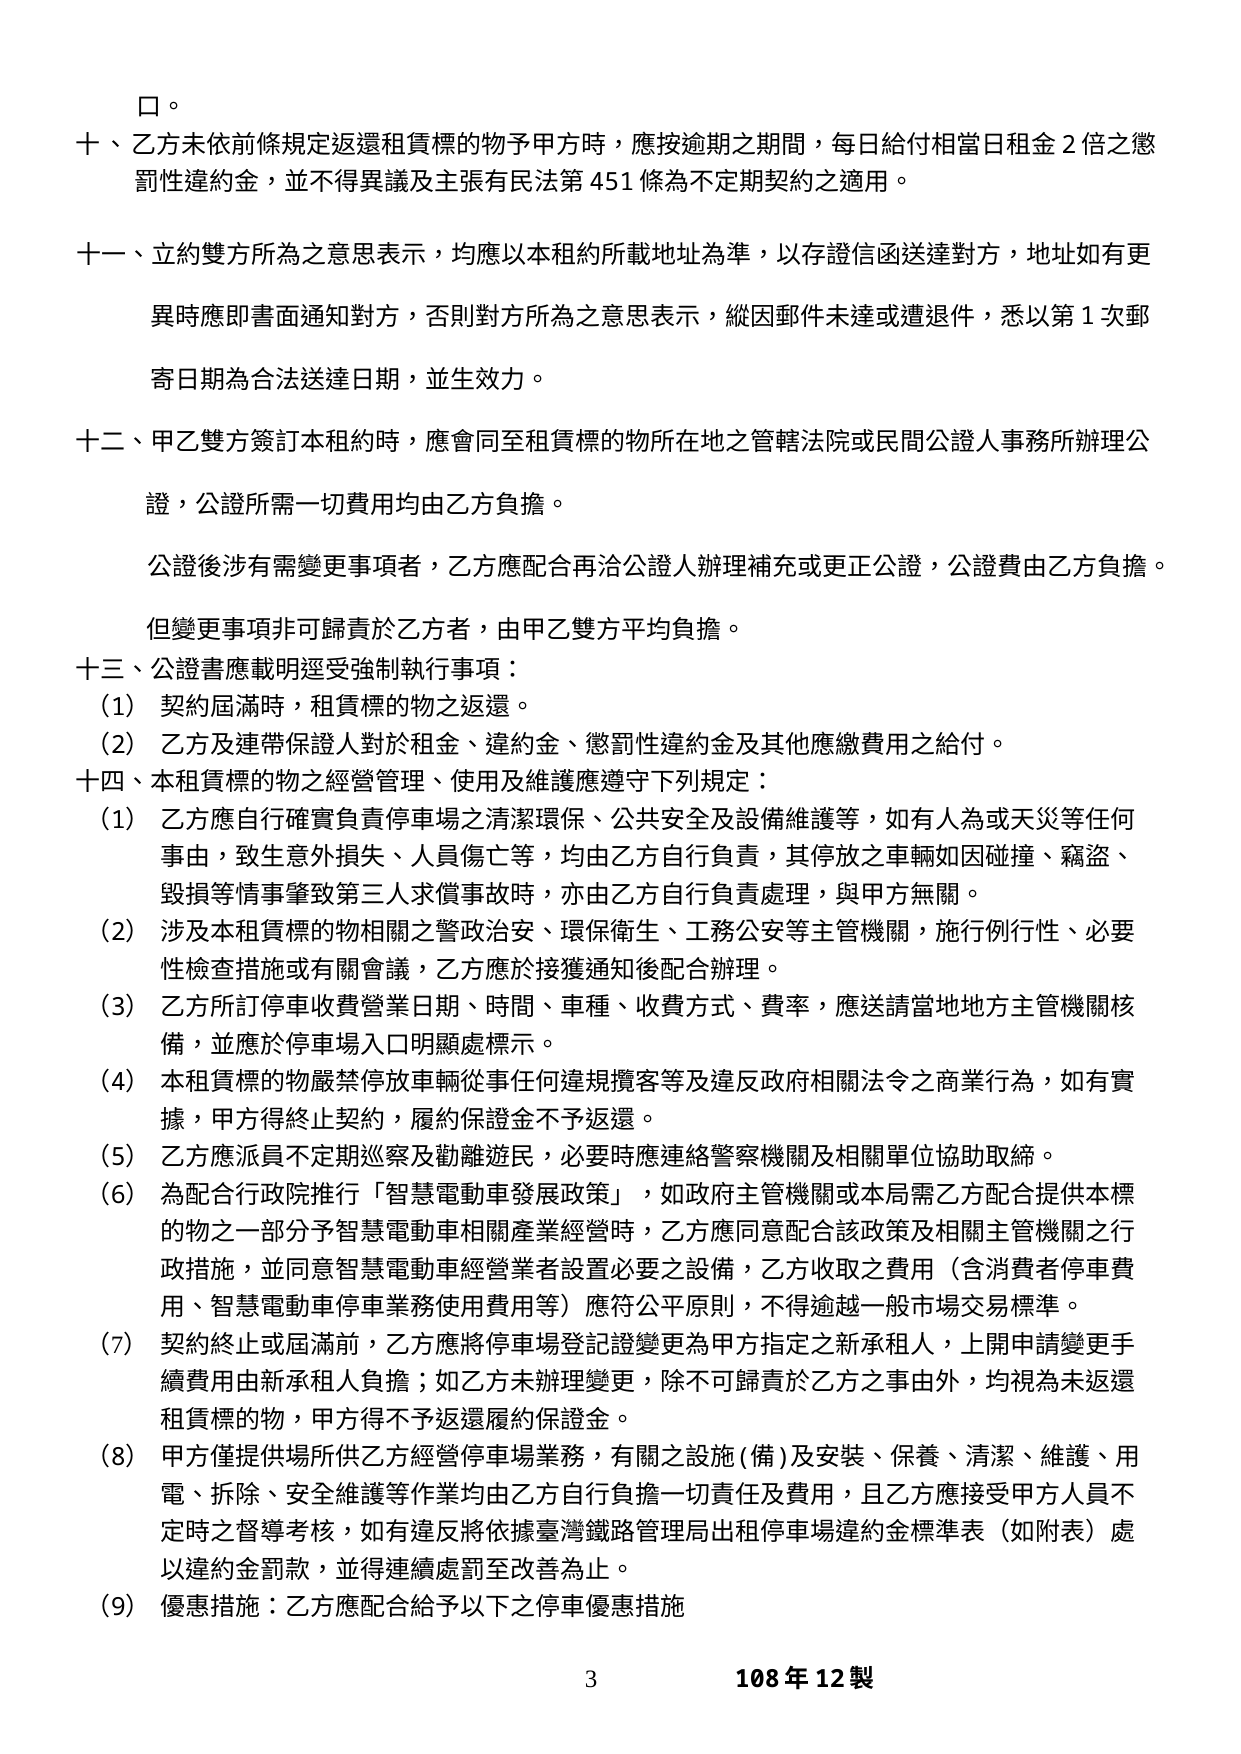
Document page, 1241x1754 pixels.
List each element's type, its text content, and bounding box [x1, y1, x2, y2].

list 優惠措施：乙方應配合給予以下之停車優惠措施 [86, 1586, 1159, 1623]
list 乙方及連帶保證人對於租金、違約金、懲罰性違約金及其他應繳費用之給付。 [86, 723, 1159, 761]
list 乙方應自行確實負責停車場之清潔環保、公共安全及設備維護等，如有人為或天災等任何事由，致生意外損失、人員傷亡等，均由乙方自行負責，其停放之車輛如因碰撞、竊盜、毀損等情事肇致第三人求償事故時，亦由乙方自行負責處理，與甲方無關。 [86, 798, 1159, 911]
list 乙方應派員不定期巡察及勸離遊民，必要時應連絡警察機關及相關單位協助取締。 [86, 1136, 1159, 1173]
list 為配合行政院推行「智慧電動車發展政策」，如政府主管機關或本局需乙方配合提供本標的物之一部分予智慧電動車相關產業經營時，乙方應同意配合該政策及相關主管機關之行政措施，並同意智慧電動車經營業者設置必要之設備，乙方收取之費用（含消費者停車費用、智慧電動車停車業務使用費用等）應符公平原則，不得逾越一般市場交易標準。 [86, 1173, 1159, 1323]
list 契約屆滿時，租賃標的物之返還。 [86, 686, 1159, 723]
list 甲方僅提供場所供乙方經營停車場業務，有關之設施(備)及安裝、保養、清潔、維護、用電、拆除、安全維護等作業均由乙方自行負擔一切責任及費用，且乙方應接受甲方人員不定時之督導考核，如有違反將依據臺灣鐵路管理局出租停車場違約金標準表（如附表）處以違約金罰款，並得連續處罰至改善為止。 [86, 1436, 1159, 1586]
text 公證後涉有需變更事項者，乙方應配合再洽公證人辦理補充或更正公證，公證費由乙方負擔。但變更事項非可歸責於乙方者，由甲乙雙方平均負擔。 [146, 523, 1165, 648]
text 十、乙方未依前條規定返還租賃標的物予甲方時，應按逾期之期間，每日給付相當日租金2倍之懲罰性違約金，並不得異議及主張有民法第451條為不定期契約之適用。 [75, 123, 1165, 198]
list 涉及本租賃標的物相關之警政治安、環保衛生、工務公安等主管機關，施行例行性、必要性檢查措施或有關會議，乙方應於接獲通知後配合辦理。 [86, 911, 1159, 986]
list 契約終止或屆滿前，乙方應將停車場登記證變更為甲方指定之新承租人，上開申請變更手續費用由新承租人負擔；如乙方未辦理變更，除不可歸責於乙方之事由外，均視為未返還租賃標的物，甲方得不予返還履約保證金。 [86, 1323, 1159, 1436]
text 十一、立約雙方所為之意思表示，均應以本租約所載地址為準，以存證信函送達對方，地址如有更異時應即書面通知對方，否則對方所為之意思表示，縱因郵件未達或遭退件，悉以第1次郵寄日期為合法送達日期，並生效力。 [76, 211, 1165, 398]
text 十三、公證書應載明逕受強制執行事項： [75, 648, 1165, 686]
list 本租賃標的物嚴禁停放車輛從事任何違規攬客等及違反政府相關法令之商業行為，如有實據，甲方得終止契約，履約保證金不予返還。 [86, 1061, 1159, 1136]
text 十二、甲乙雙方簽訂本租約時，應會同至租賃標的物所在地之管轄法院或民間公證人事務所辦理公證，公證所需一切費用均由乙方負擔。 [75, 398, 1165, 523]
list 乙方所訂停車收費營業日期、時間、車種、收費方式、費率，應送請當地地方主管機關核備，並應於停車場入口明顯處標示。 [86, 986, 1159, 1061]
text 十四、本租賃標的物之經營管理、使用及維護應遵守下列規定： [75, 761, 1165, 798]
text 口。 [136, 86, 1165, 123]
